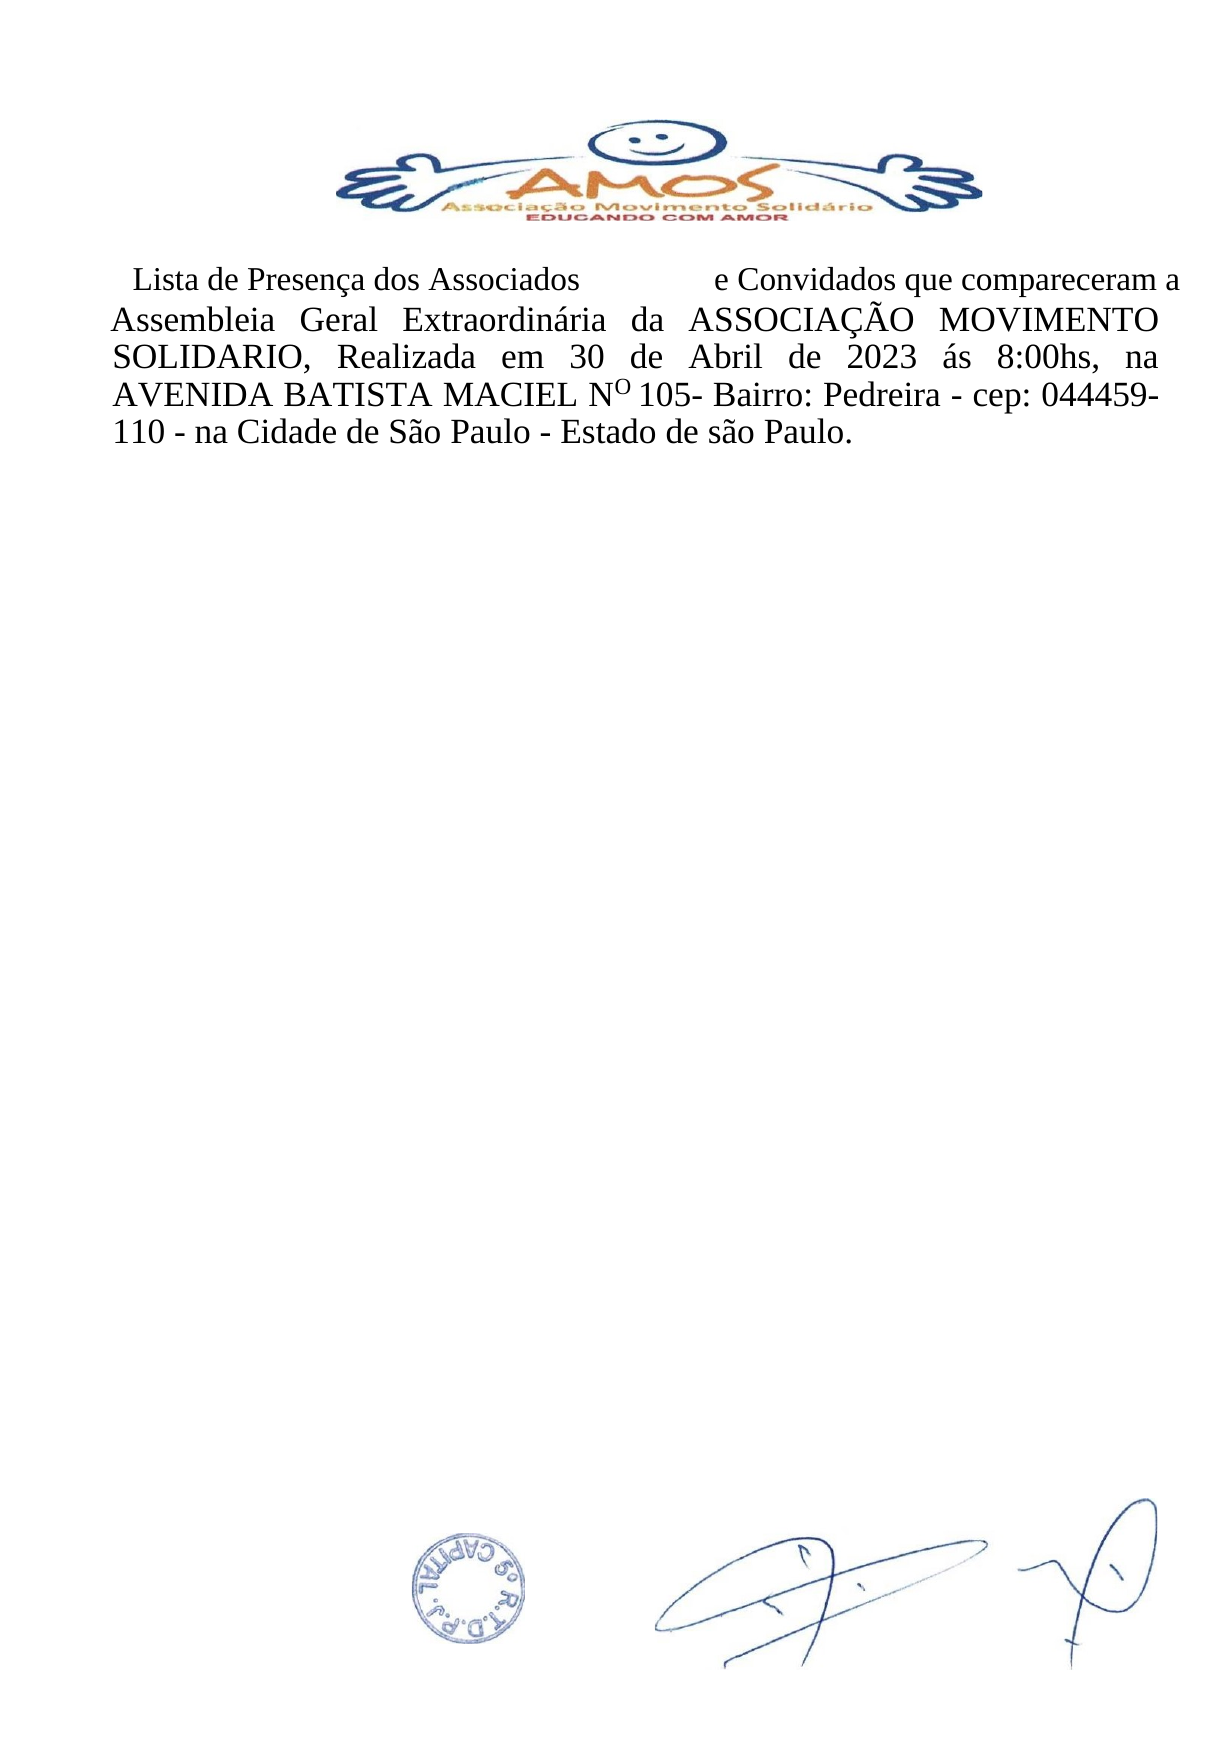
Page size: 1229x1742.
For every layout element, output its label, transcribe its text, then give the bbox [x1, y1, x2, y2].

text Assembleia Geral Extraordinária da ASSOCIAÇÃO MOVIMENTO SOLIDARIO, Realizada em 30 de Abril de 2023 ás 8:00hs, na AVENIDA BATISTA MACIEL NO 105- Bairro: Pedreira - cep: 044459-110 - na Cidade de São Paulo - Estado de são Paulo. [110, 302, 1160, 451]
text Lista de Presença dos Associados e Convidados que compareceram a [54, 262, 1181, 298]
